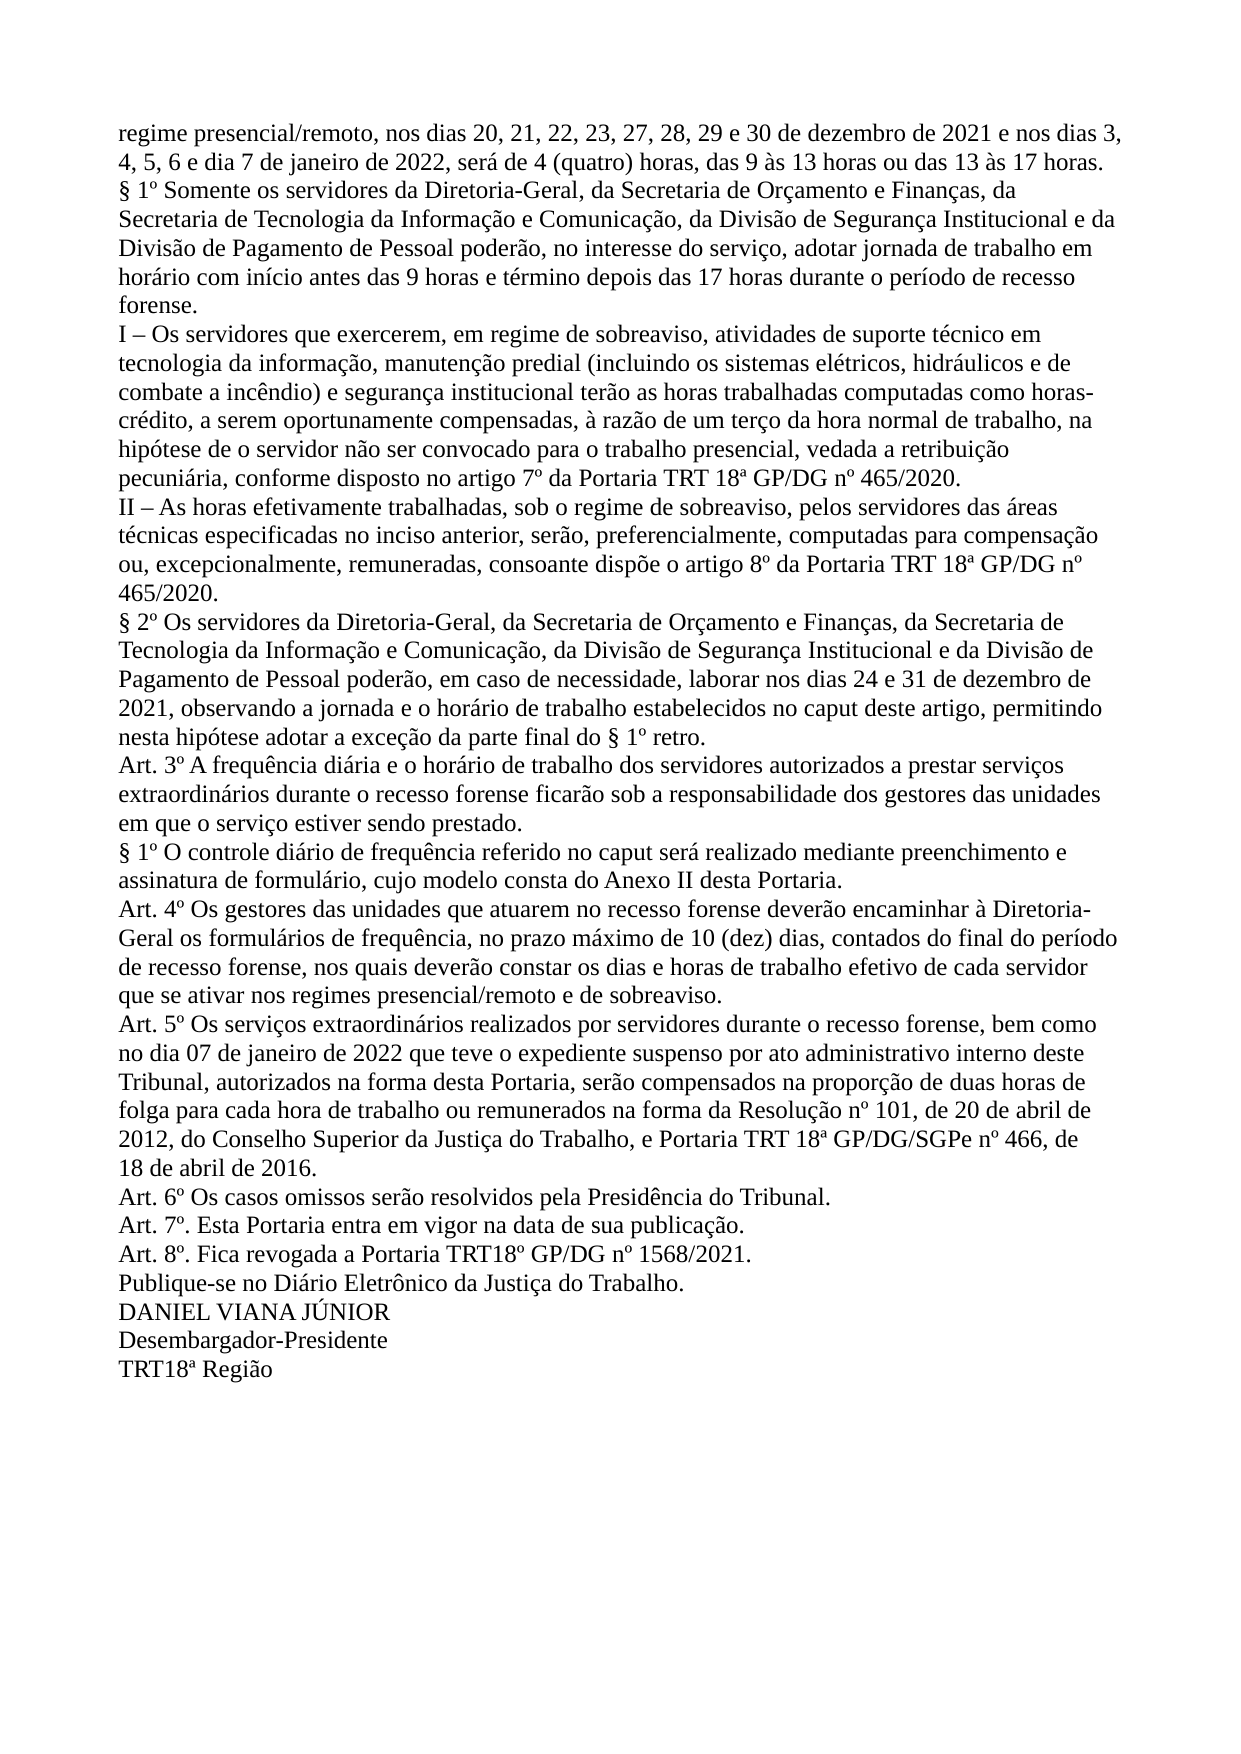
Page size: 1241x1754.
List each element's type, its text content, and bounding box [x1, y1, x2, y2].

text regime presencial/remoto, nos dias 20, 21, 22, 23, 27, 28, 29 e 30 de dezembro de 2021 e nos dias 3, 4, 5, 6 e dia 7 de janeiro de 2022, será de 4 (quatro) horas, das 9 às 13 horas ou das 13 às 17 horas. § 1º Somente os servidores da Diretoria-Geral, da Secretaria de Orçamento e Finanças, da Secretaria de Tecnologia da Informação e Comunicação, da Divisão de Segurança Institucional e da Divisão de Pagamento de Pessoal poderão, no interesse do serviço, adotar jornada de trabalho em horário com início antes das 9 horas e término depois das 17 horas durante o período de recesso forense. I – Os servidores que exercerem, em regime de sobreaviso, atividades de suporte técnico em tecnologia da informação, manutenção predial (incluindo os sistemas elétricos, hidráulicos e de combate a incêndio) e segurança institucional terão as horas trabalhadas computadas como horas-crédito, a serem oportunamente compensadas, à razão de um terço da hora normal de trabalho, na hipótese de o servidor não ser convocado para o trabalho presencial, vedada a retribuição pecuniária, conforme disposto no artigo 7º da Portaria TRT 18ª GP/DG nº 465/2020. II – As horas efetivamente trabalhadas, sob o regime de sobreaviso, pelos servidores das áreas técnicas especificadas no inciso anterior, serão, preferencialmente, computadas para compensação ou, excepcionalmente, remuneradas, consoante dispõe o artigo 8º da Portaria TRT 18ª GP/DG nº 465/2020. § 2º Os servidores da Diretoria-Geral, da Secretaria de Orçamento e Finanças, da Secretaria de Tecnologia da Informação e Comunicação, da Divisão de Segurança Institucional e da Divisão de Pagamento de Pessoal poderão, em caso de necessidade, laborar nos dias 24 e 31 de dezembro de 2021, observando a jornada e o horário de trabalho estabelecidos no caput deste artigo, permitindo nesta hipótese adotar a exceção da parte final do § 1º retro. Art. 3º A frequência diária e o horário de trabalho dos servidores autorizados a prestar serviços extraordinários durante o recesso forense ficarão sob a responsabilidade dos gestores das unidades em que o serviço estiver sendo prestado. § 1º O controle diário de frequência referido no caput será realizado mediante preenchimento e assinatura de formulário, cujo modelo consta do Anexo II desta Portaria. Art. 4º Os gestores das unidades que atuarem no recesso forense deverão encaminhar à Diretoria-Geral os formulários de frequência, no prazo máximo de 10 (dez) dias, contados do final do período de recesso forense, nos quais deverão constar os dias e horas de trabalho efetivo de cada servidor que se ativar nos regimes presencial/remoto e de sobreaviso. Art. 5º Os serviços extraordinários realizados por servidores durante o recesso forense, bem como no dia 07 de janeiro de 2022 que teve o expediente suspenso por ato administrativo interno deste Tribunal, autorizados na forma desta Portaria, serão compensados na proporção de duas horas de folga para cada hora de trabalho ou remunerados na forma da Resolução nº 101, de 20 de abril de 2012, do Conselho Superior da Justiça do Trabalho, e Portaria TRT 18ª GP/DG/SGPe nº 466, de 18 de abril de 2016. Art. 6º Os casos omissos serão resolvidos pela Presidência do Tribunal. Art. 7º. Esta Portaria entra em vigor na data de sua publicação. Art. 8º. Fica revogada a Portaria TRT18º GP/DG nº 1568/2021. Publique-se no Diário Eletrônico da Justiça do Trabalho. DANIEL VIANA JÚNIOR Desembargador-Presidente TRT18ª Região [118, 118, 1122, 1383]
